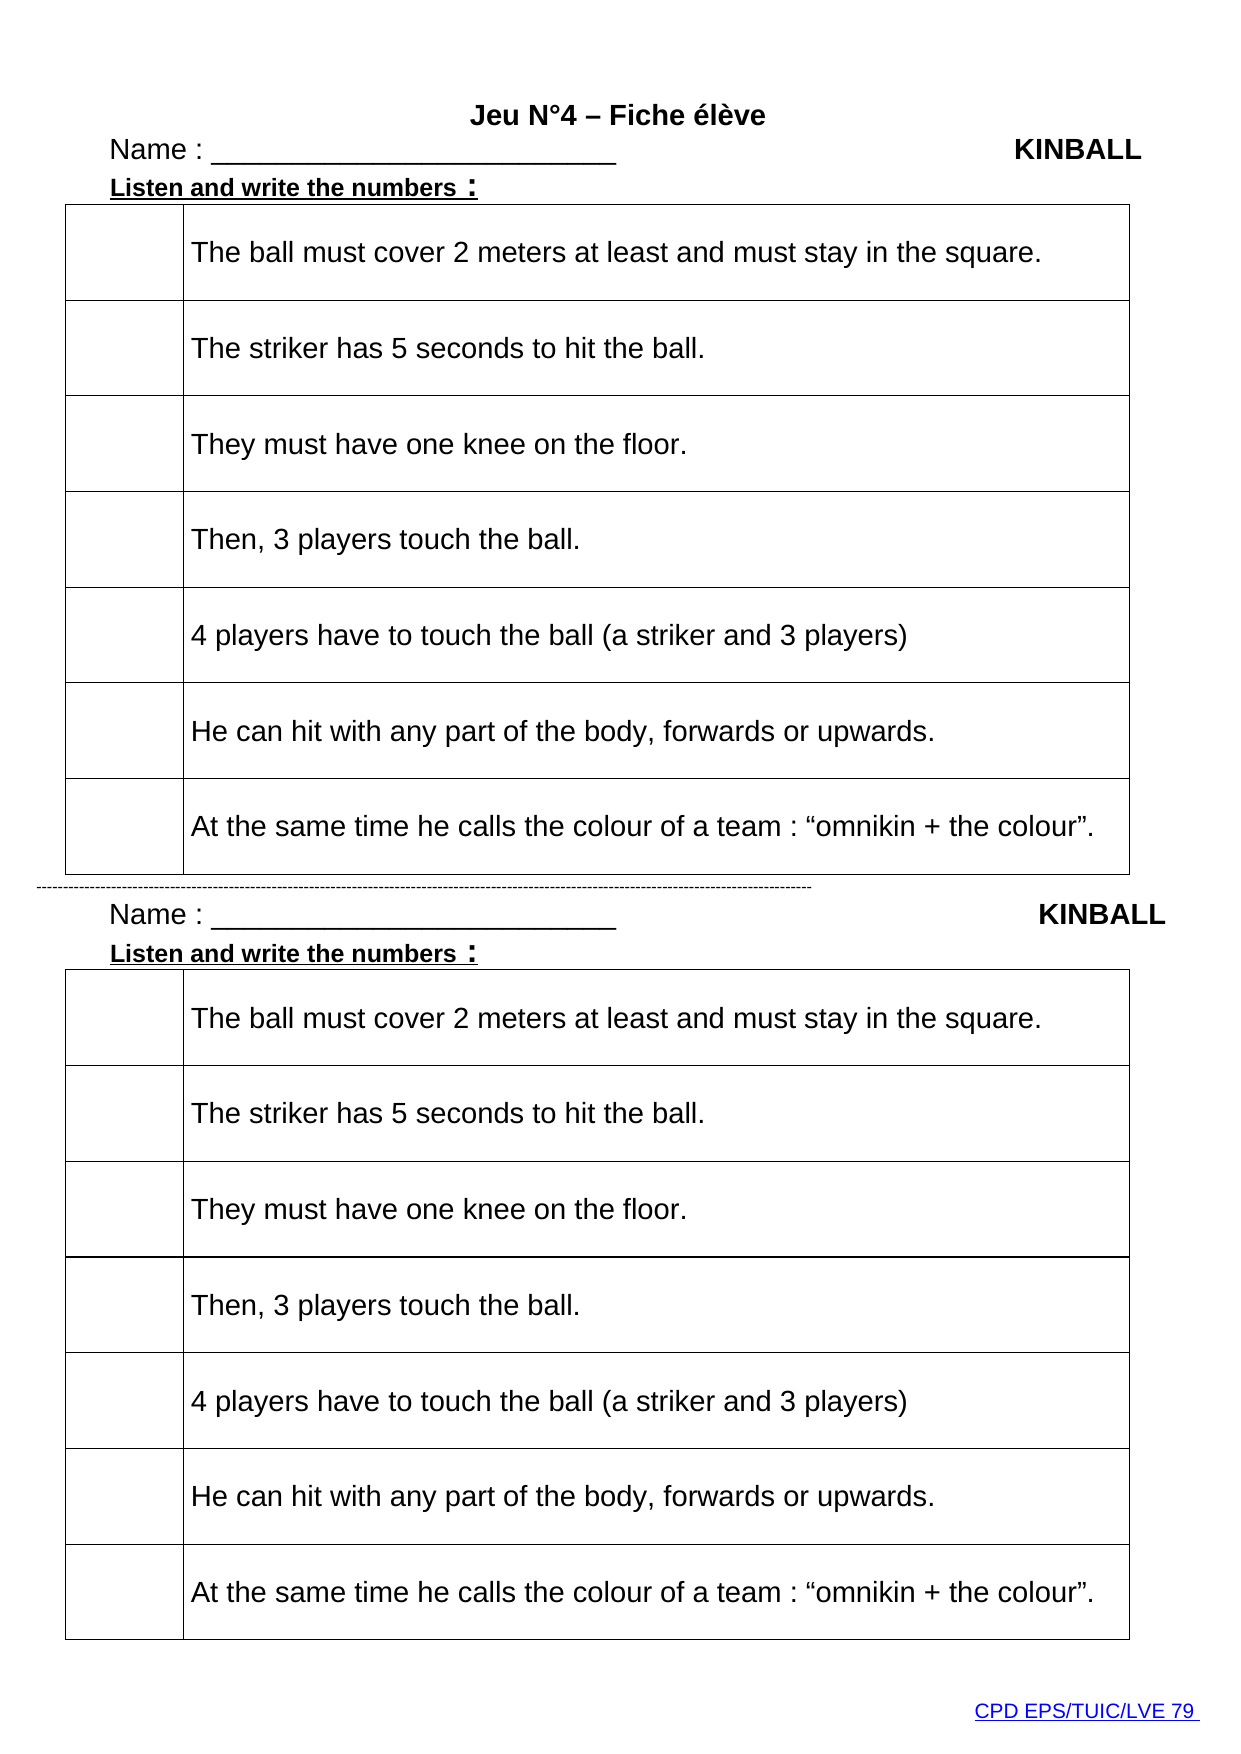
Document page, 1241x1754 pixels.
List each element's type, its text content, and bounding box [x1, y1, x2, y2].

table_cell Then, 3 players touch the ball. [184, 492, 1129, 587]
table_cell [66, 1449, 183, 1543]
table_cell [66, 1353, 183, 1448]
table_cell [66, 1545, 183, 1639]
table_cell At the same time he calls the colour of a team : “omnikin + the colour”. [184, 779, 1129, 874]
text Name : _________________________ KINBALL [36, 132, 1200, 165]
table_cell He can hit with any part of the body, forwards or upwards. [184, 683, 1129, 778]
table_cell [66, 1258, 183, 1352]
table_header [66, 970, 183, 1065]
table_cell The striker has 5 seconds to hit the ball. [184, 301, 1129, 395]
table_cell He can hit with any part of the body, forwards or upwards. [184, 1449, 1129, 1543]
text ------------------------------------------------------------------------------------------------------------------------------------------------- [36, 875, 1200, 897]
table_cell [66, 779, 183, 874]
table_cell [66, 588, 183, 682]
table_cell 4 players have to touch the ball (a striker and 3 players) [184, 1353, 1129, 1448]
text Jeu N°4 – Fiche élève [36, 98, 1200, 132]
table_header The ball must cover 2 meters at least and must stay in the square. [184, 205, 1129, 299]
table_cell The striker has 5 seconds to hit the ball. [184, 1066, 1129, 1161]
table_cell [66, 1066, 183, 1161]
table_cell [66, 1162, 183, 1256]
table_cell [66, 301, 183, 395]
table_cell [66, 683, 183, 778]
text Name : _________________________ KINBALL [36, 897, 1200, 931]
table_cell [66, 492, 183, 587]
text Listen and write the numbers : [36, 931, 1200, 969]
table_cell [66, 396, 183, 491]
text Listen and write the numbers : [36, 165, 1200, 204]
table_header The ball must cover 2 meters at least and must stay in the square. [184, 970, 1129, 1065]
table_cell They must have one knee on the floor. [184, 1162, 1129, 1256]
table_cell 4 players have to touch the ball (a striker and 3 players) [184, 588, 1129, 682]
table_cell At the same time he calls the colour of a team : “omnikin + the colour”. [184, 1545, 1129, 1639]
table_cell They must have one knee on the floor. [184, 396, 1129, 491]
table_cell Then, 3 players touch the ball. [184, 1258, 1129, 1352]
table_header [66, 205, 183, 299]
